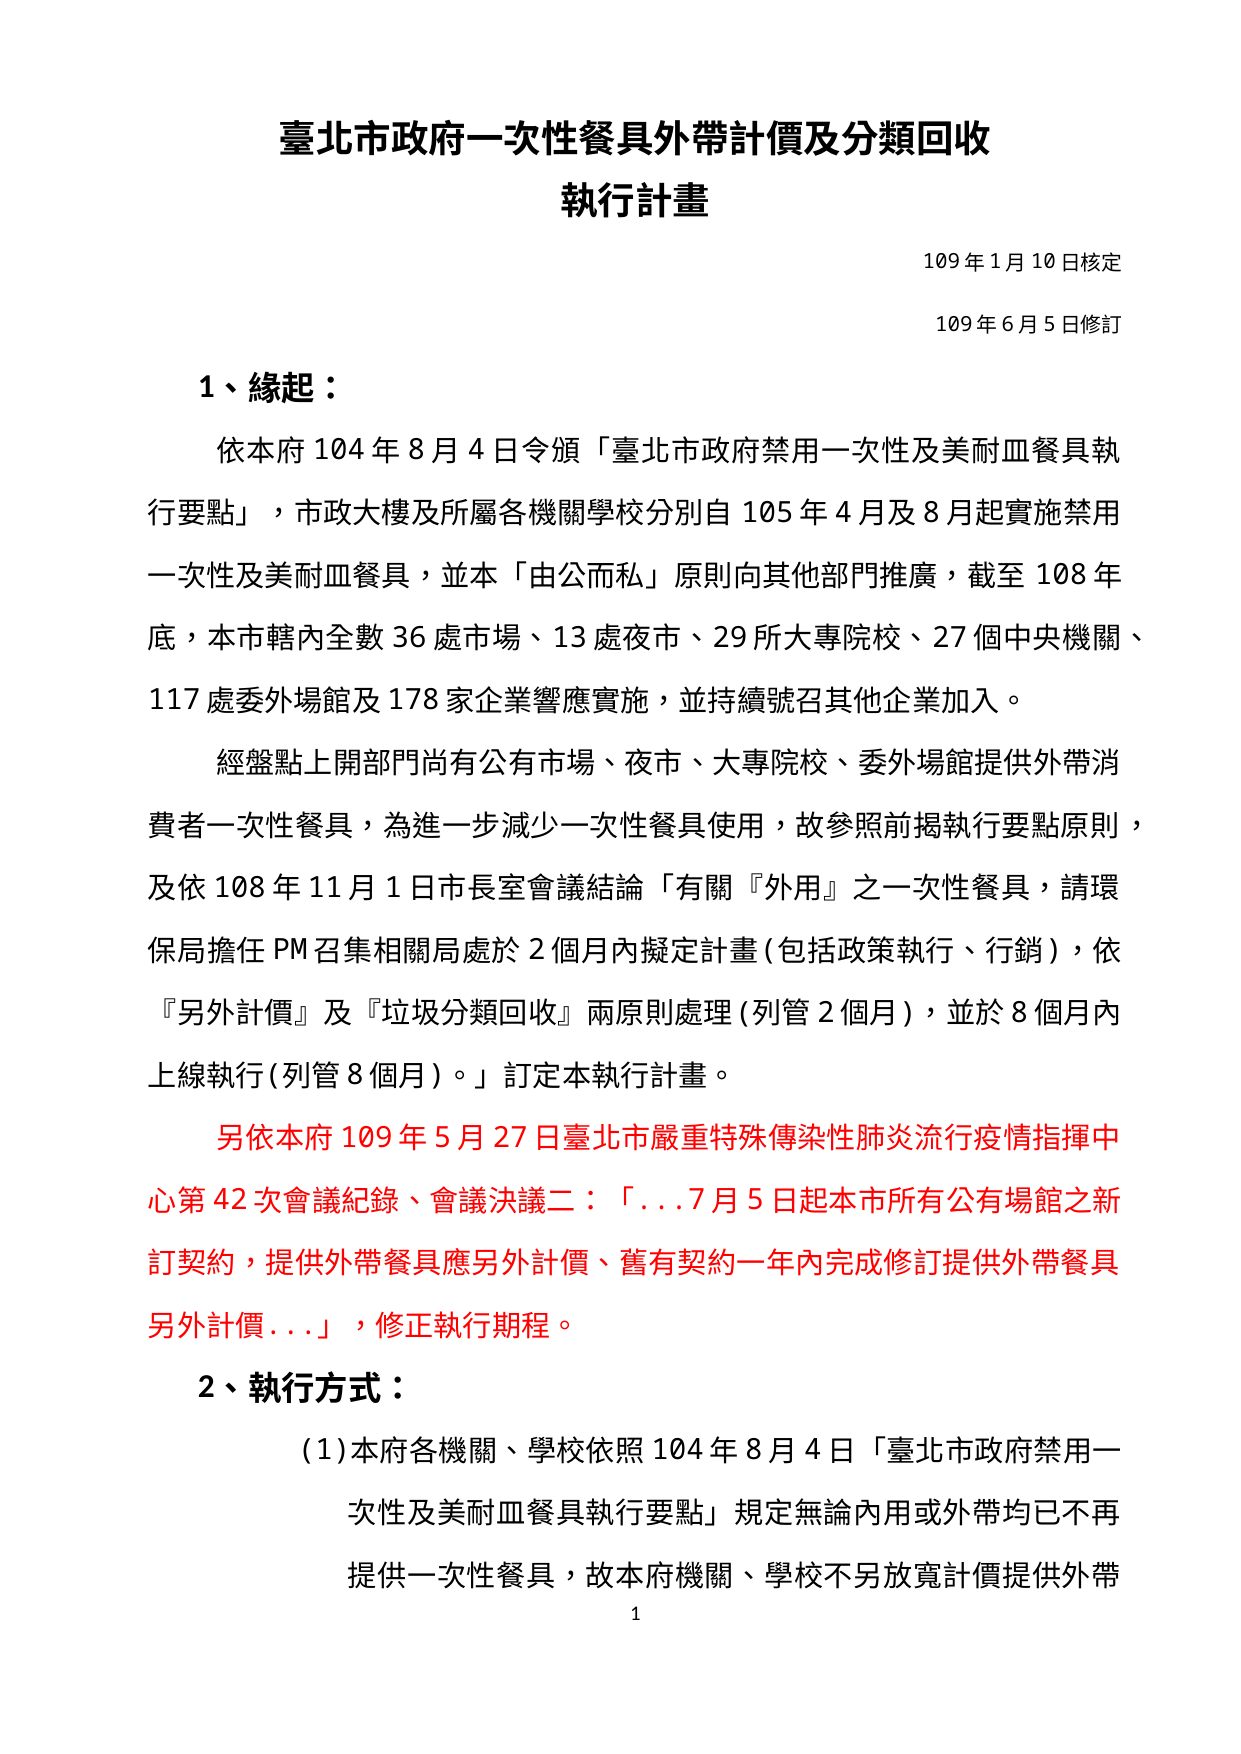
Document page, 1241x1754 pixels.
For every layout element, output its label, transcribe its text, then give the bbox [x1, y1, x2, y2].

text 依本府104年8月4日令頒「臺北市政府禁用一次性及美耐皿餐具執行要點」，市政大樓及所屬各機關學校分別自105年4月及8月起實施禁用一次性及美耐皿餐具，並本「由公而私」原則向其他部門推廣，截至108年底，本市轄內全數36處市場、13處夜市、29所大專院校、27個中央機關、117處委外場館及178家企業響應實施，並持續號召其他企業加入。 [148, 407, 1122, 719]
list 執行方式： [198, 1344, 1122, 1407]
text 執行計畫 [148, 157, 1122, 219]
list 緣起： [198, 344, 1122, 407]
text 經盤點上開部門尚有公有市場、夜市、大專院校、委外場館提供外帶消費者一次性餐具，為進一步減少一次性餐具使用，故參照前揭執行要點原則，及依108年11月1日市長室會議結論「有關『外用』之一次性餐具，請環保局擔任PM召集相關局處於2個月內擬定計畫(包括政策執行、行銷)，依『另外計價』及『垃圾分類回收』兩原則處理(列管2個月)，並於8個月內上線執行(列管8個月)。」訂定本執行計畫。 [148, 719, 1122, 1094]
text 109年6月5日修訂 [148, 282, 1122, 344]
text 另依本府109年5月27日臺北市嚴重特殊傳染性肺炎流行疫情指揮中心第42次會議紀錄、會議決議二：「...7月5日起本市所有公有場館之新訂契約，提供外帶餐具應另外計價、舊有契約一年內完成修訂提供外帶餐具另外計價...」，修正執行期程。 [148, 1094, 1122, 1344]
text 臺北市政府一次性餐具外帶計價及分類回收 [148, 94, 1122, 157]
text 109年1月10日核定 [148, 219, 1122, 282]
list 本府各機關、學校依照104年8月4日「臺北市政府禁用一次性及美耐皿餐具執行要點」規定無論內用或外帶均已不再提供一次性餐具，故本府機關、學校不另放寬計價提供外帶 [298, 1407, 1122, 1594]
